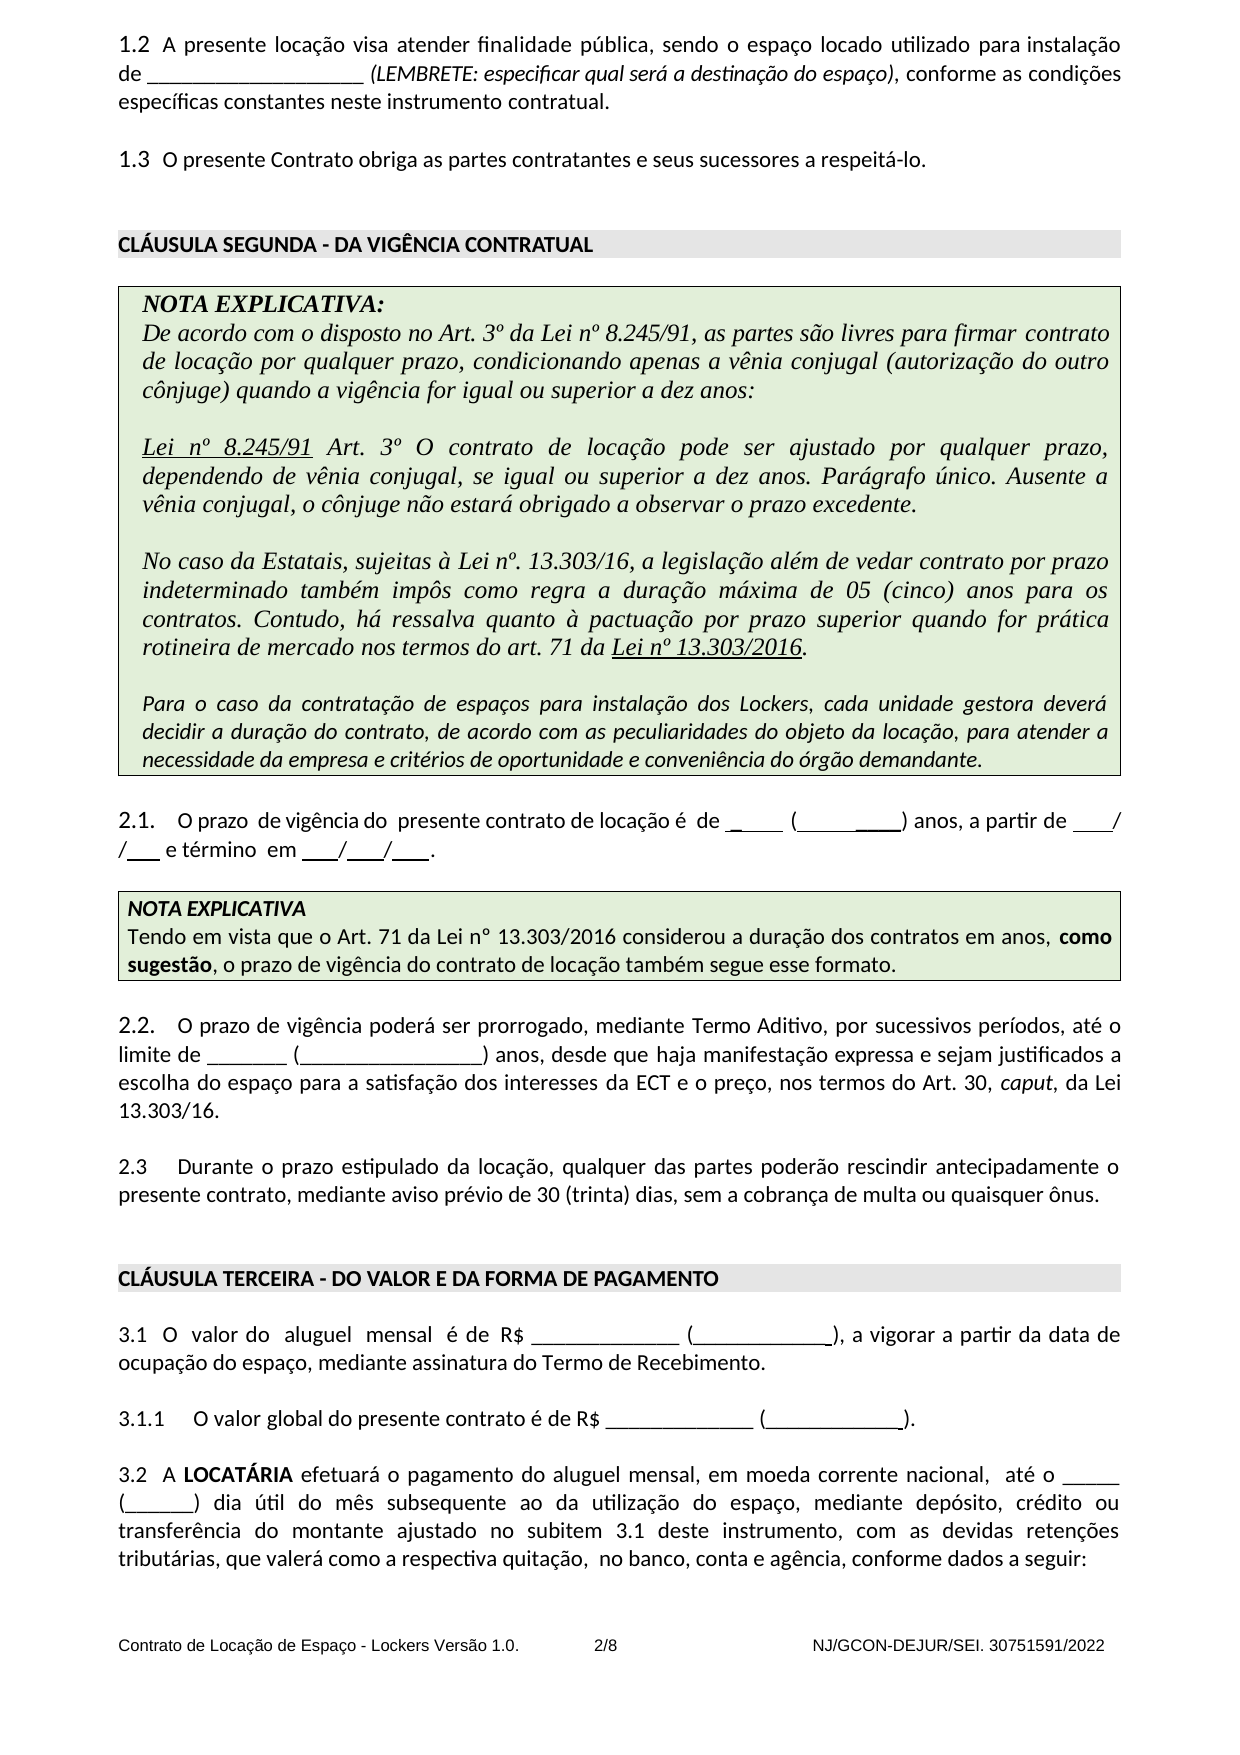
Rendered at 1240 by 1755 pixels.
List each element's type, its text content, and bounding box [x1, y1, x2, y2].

list Tendo em vista que o Art. 71 da Lei nº 13.303/2016 considerou a duração dos contratos em anos, como sugestão, o prazo de vigência do contrato de locação também segue esse formato. [119, 919, 1120, 980]
list A LOCATÁRIA efetuará o pagamento do aluguel mensal, em moeda corrente nacional, até o _____ (______) dia útil do mês subsequente ao da utilização do espaço, mediante depósito, crédito ou transferência do montante ajustado no subitem 3.1 deste instrumento, com as devidas retenções tributárias, que valerá como a respectiva quitação, no banco, conta e agência, conforme dados a seguir: [118, 1460, 1121, 1572]
subtitle CLÁUSULA TERCEIRA - DO VALOR E DA FORMA DE PAGAMENTO [118, 1264, 1121, 1292]
list O prazo de vigência poderá ser prorrogado, mediante Termo Aditivo, por sucessivos períodos, até o limite de _______ (________________) anos, desde que haja manifestação expressa e sejam justificados a escolha do espaço para a satisfação dos interesses da ECT e o preço, nos termos do Art. 30, caput, da Lei 13.303/16. [118, 1009, 1121, 1124]
list 2.3 Durante o prazo estipulado da locação, qualquer das partes poderão rescindir antecipadamente o presente contrato, mediante aviso prévio de 30 (trinta) dias, sem a cobrança de multa ou quaisquer ônus. [118, 1152, 1121, 1208]
text No caso da Estatais, sujeitas à Lei nº. 13.303/16, a legislação além de vedar contrato por prazo indeterminado também impôs como regra a duração máxima de 05 (cinco) anos para os contratos. Contudo, há ressalva quanto à pactuação por prazo superior quando for prática rotineira de mercado nos termos do art. 71 da Lei nº 13.303/2016. [119, 543, 1120, 658]
list O valor do aluguel mensal é de R$ _____________ (____________ ), a vigorar a partir da data de ocupação do espaço, mediante assinatura do Termo de Recebimento. [118, 1320, 1121, 1376]
list O presente Contrato obriga as partes contratantes e seus sucessores a respeitá-lo. [118, 143, 1121, 174]
text NOTA EXPLICATIVA: [119, 287, 1120, 314]
subtitle CLÁUSULA SEGUNDA - DA VIGÊNCIA CONTRATUAL [118, 230, 1121, 258]
text De acordo com o disposto no Art. 3º da Lei nº 8.245/91, as partes são livres para firmar contrato de locação por qualquer prazo, condicionando apenas a vênia conjugal (autorização do outro cônjuge) quando a vigência for igual ou superior a dez anos: [119, 314, 1120, 401]
list NOTA EXPLICATIVA [119, 892, 1120, 919]
list O valor global do presente contrato é de R$ _____________ (____________ ). [118, 1404, 1121, 1432]
text Lei nº 8.245/91 Art. 3º O contrato de locação pode ser ajustado por qualquer prazo, dependendo de vênia conjugal, se igual ou superior a dez anos. Parágrafo único. Ausente a vênia conjugal, o cônjuge não estará obrigado a observar o prazo excedente. [119, 429, 1120, 515]
text Para o caso da contratação de espaços para instalação dos Lockers, cada unidade gestora deverá decidir a duração do contrato, de acordo com as peculiaridades do objeto da locação, para atender a necessidade da empresa e critérios de oportunidade e conveniência do órgão demandante. [119, 686, 1120, 775]
list O prazo de vigência do presente contrato de locação é de _ ( ____) anos, a partir de / / e término em / / . [118, 804, 1121, 863]
list A presente locação visa atender ﬁnalidade pública, sendo o espaço locado utilizado para instalação de ___________________ (LEMBRETE: especiﬁcar qual será a destinação do espaço), conforme as condições especíﬁcas constantes neste instrumento contratual. [118, 29, 1121, 115]
